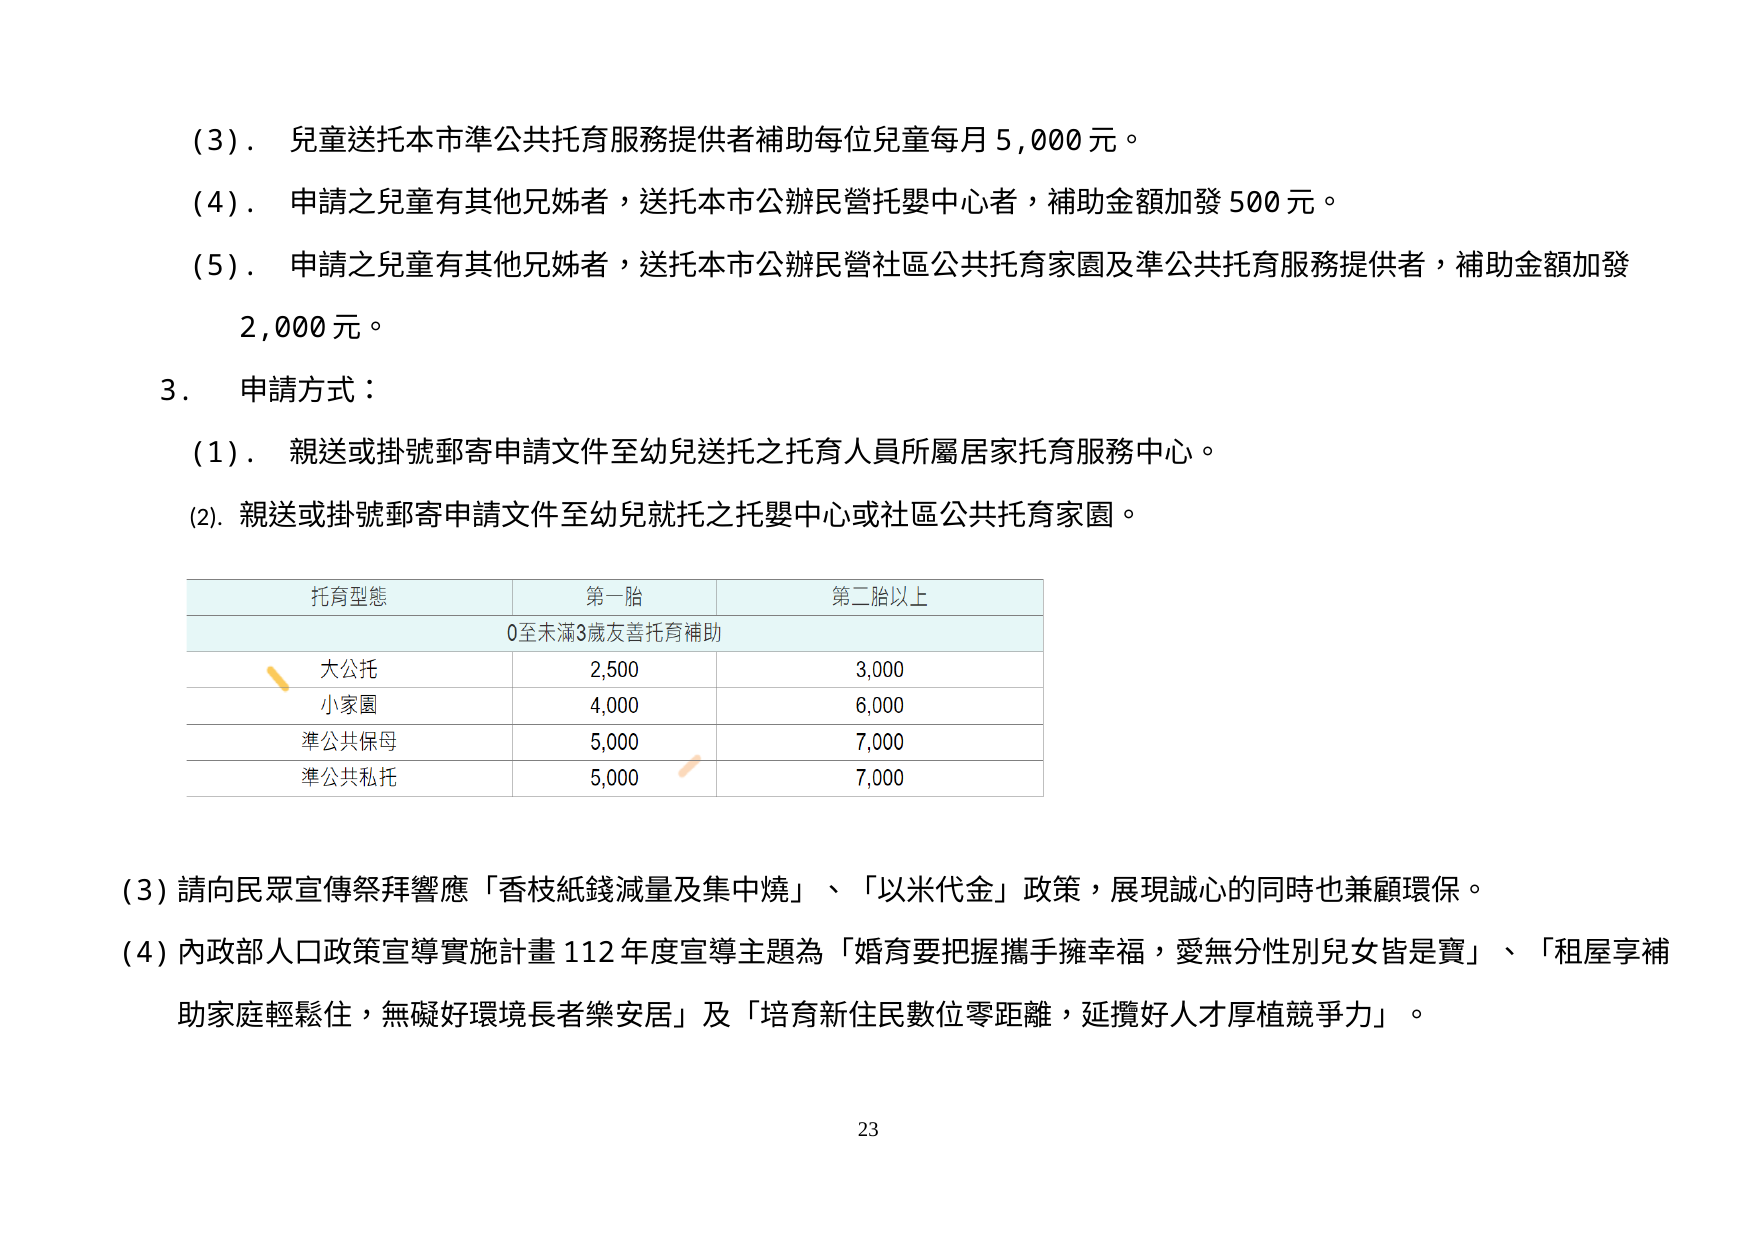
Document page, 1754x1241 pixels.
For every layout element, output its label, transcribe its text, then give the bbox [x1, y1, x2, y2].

list 內政部人口政策宣導實施計畫112年度宣導主題為「婚育要把握攜手擁幸福，愛無分性別兒女皆是寶」、「租屋享補助家庭輕鬆住，無礙好環境長者樂安居」及「培育新住民數位零距離，延攬好人才厚植競爭力」。 [118, 908, 1677, 1033]
list 兒童送托本市準公共托育服務提供者補助每位兒童每月5,000元。 [189, 96, 1677, 158]
list 請向民眾宣傳祭拜響應「香枝紙錢減量及集中燒」、「以米代金」政策，展現誠心的同時也兼顧環保。 [118, 533, 1677, 908]
list 申請之兒童有其他兄姊者，送托本市公辦民營社區公共托育家園及準公共托育服務提供者，補助金額加發2,000元。 [189, 221, 1677, 346]
list 申請方式： [159, 346, 1677, 408]
list 親送或掛號郵寄申請文件至幼兒就托之托嬰中心或社區公共托育家園。 [189, 471, 1677, 533]
list 申請之兒童有其他兄姊者，送托本市公辦民營托嬰中心者，補助金額加發500元。 [189, 158, 1677, 221]
list 親送或掛號郵寄申請文件至幼兒送托之托育人員所屬居家托育服務中心。 [189, 408, 1677, 471]
